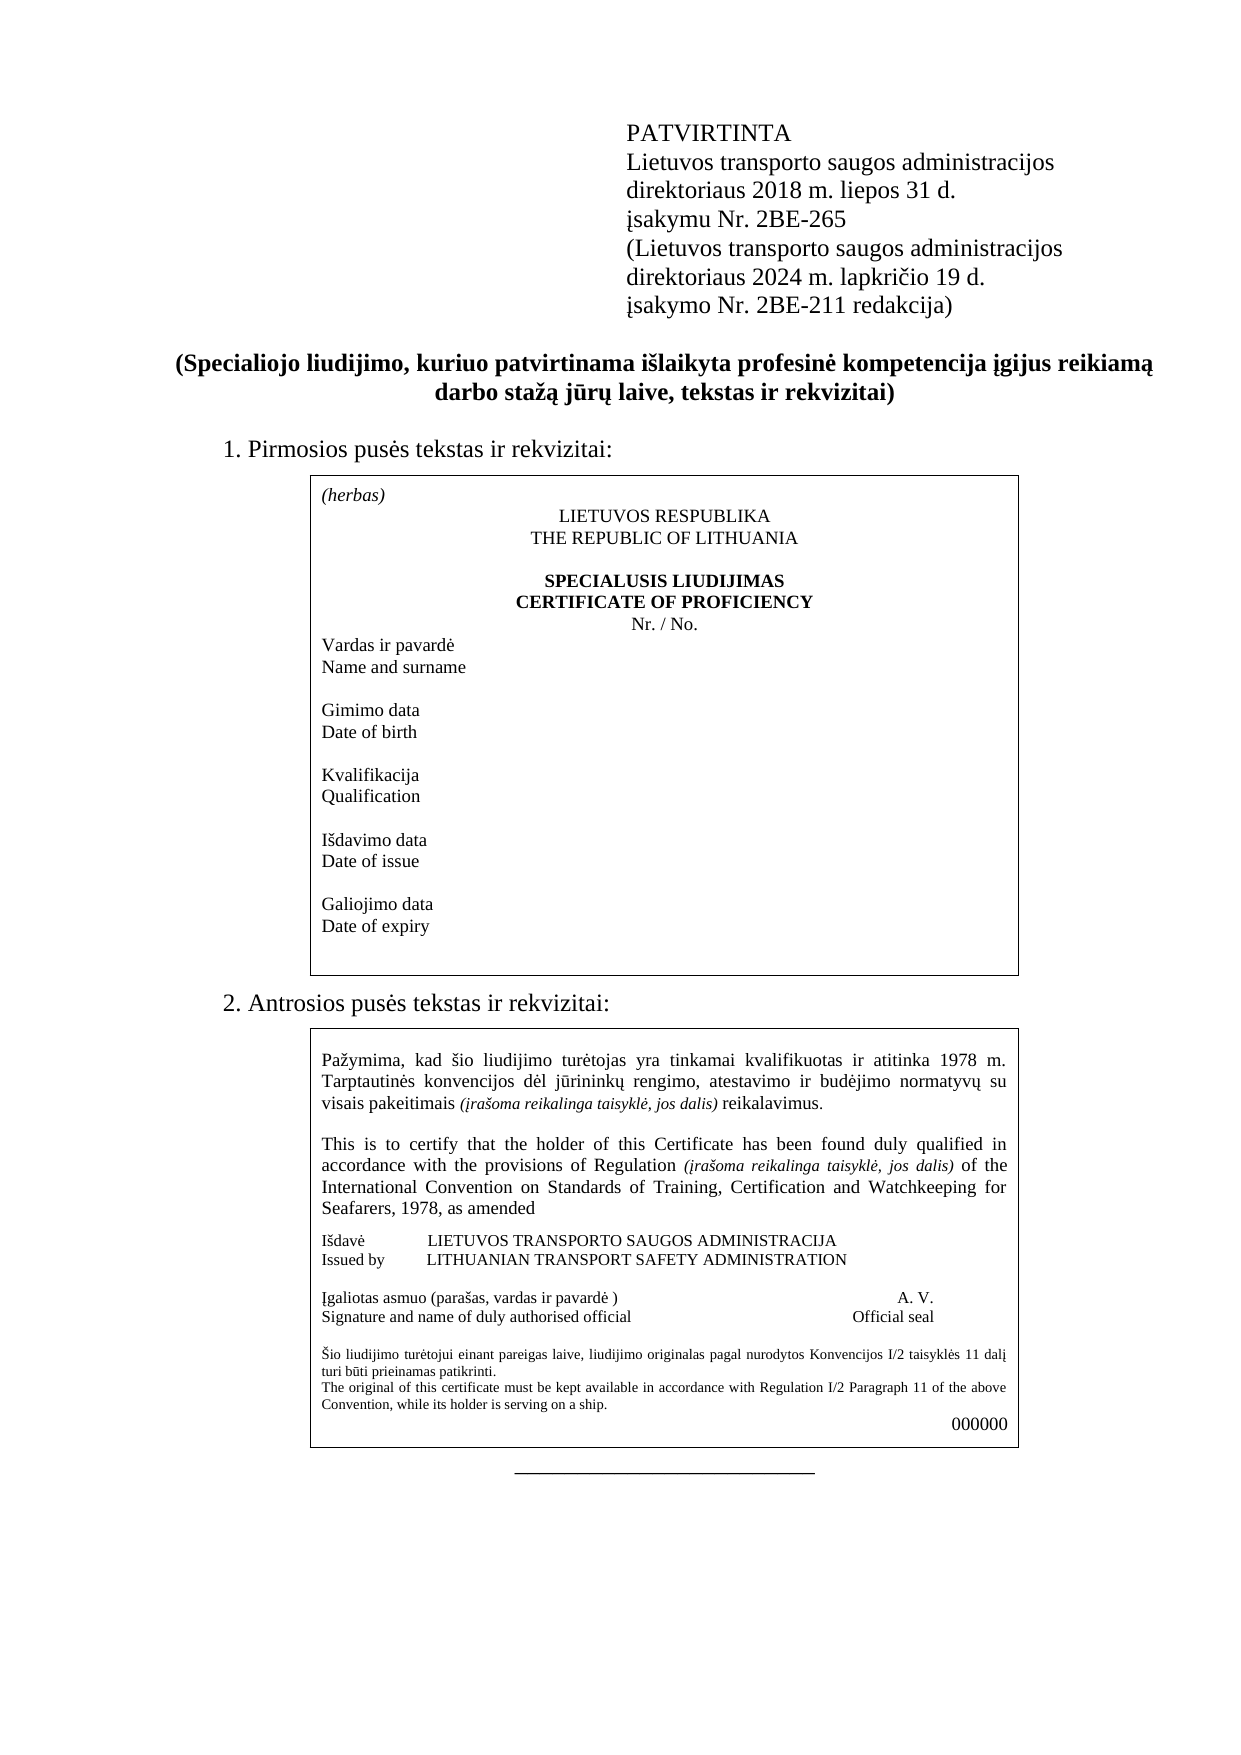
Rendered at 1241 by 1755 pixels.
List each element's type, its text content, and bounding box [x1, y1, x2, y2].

table_header Pažymima, kad šio liudijimo turėtojas yra tinkamai kvalifikuotas ir atitinka 1978 m. Tarptautinės konvencijos dėl jūrininkų rengimo, atestavimo ir budėjimo normatyvų su visais pakeitimais (įrašoma reikalinga taisyklė, jos dalis) reikalavimus. This is to certify that the holder of this Certificate has been found duly qualified in accordance with the provisions of Regulation (įrašoma reikalinga taisyklė, jos dalis) of the International Convention on Standards of Training, Certification and Watchkeeping for Seafarers, 1978, as amended Išdavė LIETUVOS TRANSPORTO SAUGOS ADMINISTRACIJA Issued by LITHUANIAN TRANSPORT SAFETY ADMINISTRATION Įgaliotas asmuo (parašas, vardas ir pavardė ) A. V. Signature and name of duly authorised official Official seal Šio liudijimo turėtojui einant pareigas laive, liudijimo originalas pagal nurodytos Konvencijos I/2 taisyklės 11 dalį turi būti prieinamas patikrinti. The original of this certificate must be kept available in accordance with Regulation I/2 Paragraph 11 of the above Convention, while its holder is serving on a ship. 000000 [311, 1029, 1018, 1447]
text PATVIRTINTA [148, 118, 1181, 147]
text ________________________ [148, 1448, 1181, 1477]
text direktoriaus 2018 m. liepos 31 d. [148, 176, 1181, 204]
text direktoriaus 2024 m. lapkričio 19 d. [148, 262, 1181, 291]
text 1. Pirmosios pusės tekstas ir rekvizitai: [148, 434, 1181, 463]
text (Lietuvos transporto saugos administracijos [148, 233, 1181, 262]
table_header (herbas) LIETUVOS RESPUBLIKA THE REPUBLIC OF LITHUANIA SPECIALUSIS LIUDIJIMAS CERTIFICATE OF PROFICIENCY Nr. / No. Vardas ir pavardė Name and surname Gimimo data Date of birth Kvalifikacija Qualification Išdavimo data Date of issue Galiojimo data Date of expiry [311, 476, 1018, 974]
text įsakymo Nr. 2BE-211 redakcija) [148, 291, 1181, 319]
text (Specialiojo liudijimo, kuriuo patvirtinama išlaikyta profesinė kompetencija įgijus reikiamą darbo stažą jūrų laive, tekstas ir rekvizitai) [148, 348, 1181, 406]
text 2. Antrosios pusės tekstas ir rekvizitai: [148, 988, 1181, 1016]
text Lietuvos transporto saugos administracijos [148, 147, 1181, 176]
text įsakymu Nr. 2BE-265 [148, 204, 1181, 233]
